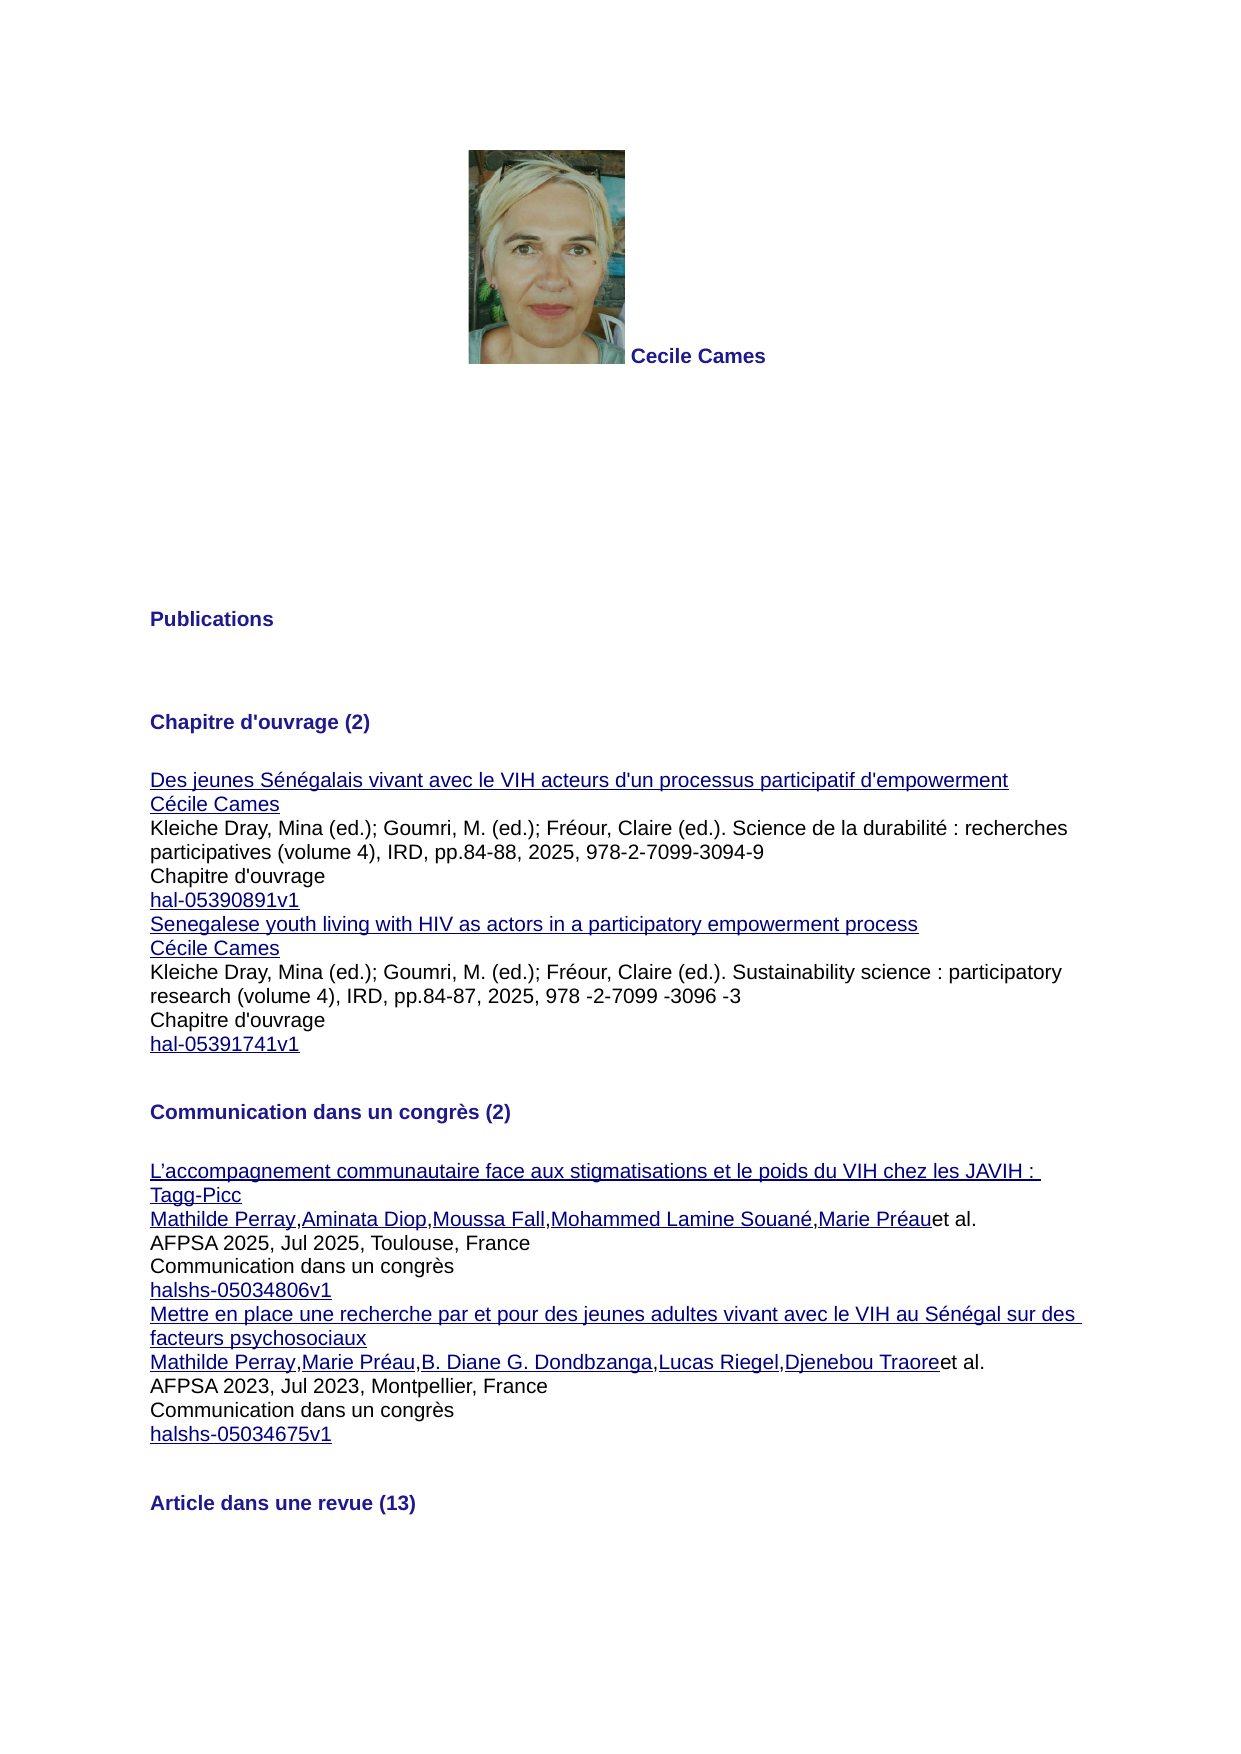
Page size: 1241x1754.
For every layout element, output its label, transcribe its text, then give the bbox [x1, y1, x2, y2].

picture [468, 150, 625, 364]
table_header L’accompagnement communautaire face aux stigmatisations et le poids du VIH chez les JAVIH : Tagg-Picc Mathilde Perray,Aminata Diop,Moussa Fall,Mohammed Lamine Souané,Marie Préauet al. AFPSA 2025, Jul 2025, Toulouse, France Communication dans un congrès halshs-05034806v1 [150, 1159, 1090, 1302]
subtitle Chapitre d'ouvrage (2) [150, 709, 1090, 733]
table_header Des jeunes Sénégalais vivant avec le VIH acteurs d'un processus participatif d'empowerment Cécile Cames Kleiche Dray, Mina (ed.); Goumri, M. (ed.); Fréour, Claire (ed.). Science de la durabilité : recherches participatives (volume 4), IRD, pp.84-88, 2025, 978-2-7099-3094-9 Chapitre d'ouvrage hal-05390891v1 [150, 768, 1090, 912]
table_cell Senegalese youth living with HIV as actors in a participatory empowerment process Cécile Cames Kleiche Dray, Mina (ed.); Goumri, M. (ed.); Fréour, Claire (ed.). Sustainability science : participatory research (volume 4), IRD, pp.84-87, 2025, 978 -2-7099 -3096 -3 Chapitre d'ouvrage hal-05391741v1 [150, 912, 1090, 1055]
subtitle Cecile Cames [150, 150, 1090, 368]
subtitle Publications [150, 606, 1090, 630]
subtitle Article dans une revue (13) [150, 1491, 1090, 1515]
table_cell Mettre en place une recherche par et pour des jeunes adultes vivant avec le VIH au Sénégal sur des facteurs psychosociaux Mathilde Perray,Marie Préau,B. Diane G. Dondbzanga,Lucas Riegel,Djenebou Traoreet al. AFPSA 2023, Jul 2023, Montpellier, France Communication dans un congrès halshs-05034675v1 [150, 1302, 1090, 1446]
subtitle Communication dans un congrès (2) [150, 1100, 1090, 1124]
